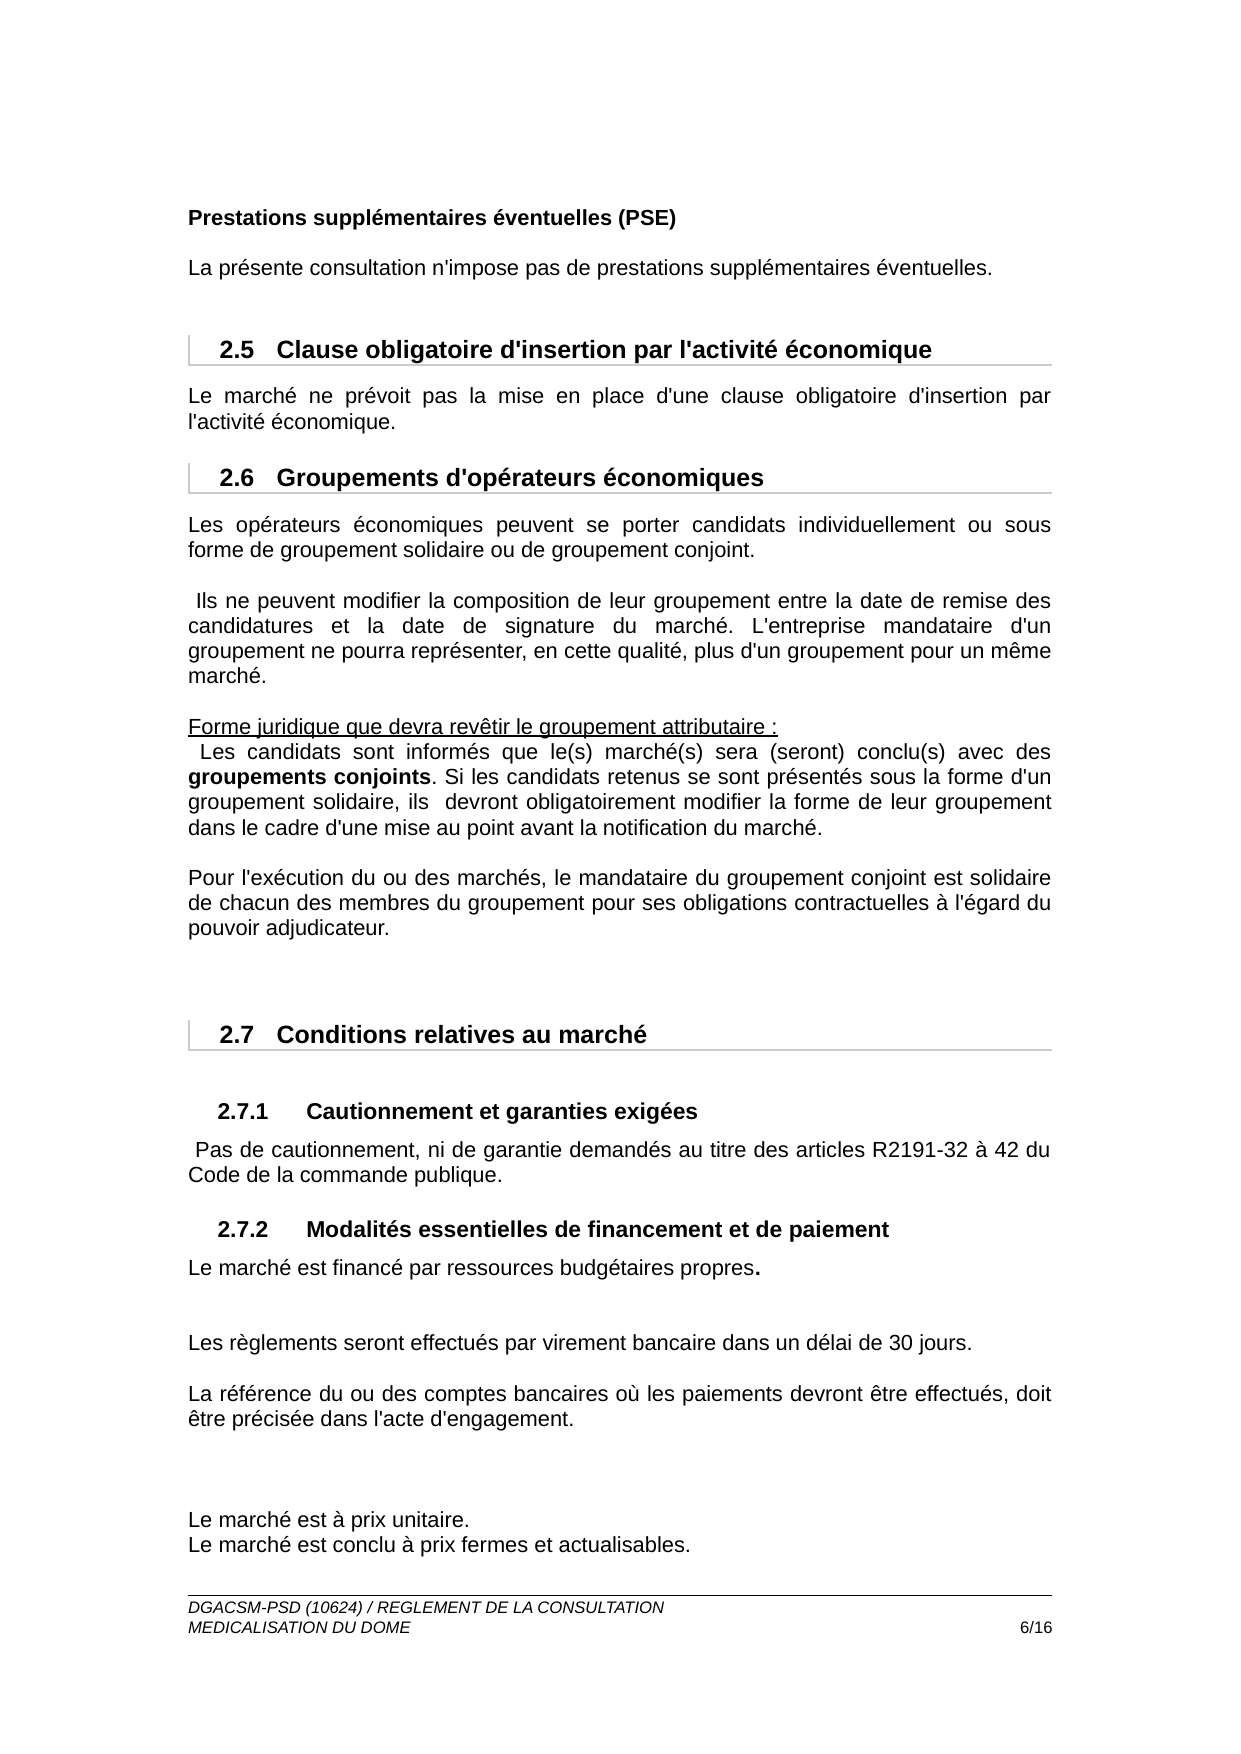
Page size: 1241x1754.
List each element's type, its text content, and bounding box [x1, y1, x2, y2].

text Le marché est financé par ressources budgétaires propres. [188, 1254, 1052, 1280]
text Le marché est à prix unitaire. [188, 1507, 1052, 1532]
subtitle Clause obligatoire d'insertion par l'activité économique [190, 335, 1052, 364]
text Forme juridique que devra revêtir le groupement attributaire : [188, 713, 1052, 739]
text Le marché est conclu à prix fermes et actualisables. [188, 1532, 1052, 1557]
text Pour l'exécution du ou des marchés, le mandataire du groupement conjoint est solidaire de chacun des membres du groupement pour ses obligations contractuelles à l'égard du pouvoir adjudicateur. [188, 865, 1052, 940]
subtitle Modalités essentielles de financement et de paiement [188, 1216, 1052, 1243]
text Prestations supplémentaires éventuelles (PSE) [188, 204, 1052, 230]
text Les opérateurs économiques peuvent se porter candidats individuellement ou sous forme de groupement solidaire ou de groupement conjoint. [188, 512, 1052, 562]
text Les candidats sont informés que le(s) marché(s) sera (seront) conclu(s) avec des groupements conjoints. Si les candidats retenus se sont présentés sous la forme d'un groupement solidaire, ils devront obligatoirement modifier la forme de leur groupement dans le cadre d'une mise au point avant la notification du marché. [188, 739, 1052, 839]
text La présente consultation n'impose pas de prestations supplémentaires éventuelles. [188, 255, 1052, 280]
text Pas de cautionnement, ni de garantie demandés au titre des articles R2191-32 à 42 du Code de la commande publique. [188, 1136, 1052, 1187]
text Le marché ne prévoit pas la mise en place d'une clause obligatoire d'insertion par l'activité économique. [188, 383, 1052, 434]
subtitle Cautionnement et garanties exigées [188, 1098, 1052, 1125]
text Les règlements seront effectués par virement bancaire dans un délai de 30 jours. [188, 1330, 1052, 1355]
text La référence du ou des comptes bancaires où les paiements devront être effectués, doit être précisée dans l'acte d'engagement. [188, 1381, 1052, 1431]
subtitle Groupements d'opérateurs économiques [190, 463, 1052, 492]
text Ils ne peuvent modifier la composition de leur groupement entre la date de remise des candidatures et la date de signature du marché. L'entreprise mandataire d'un groupement ne pourra représenter, en cette qualité, plus d'un groupement pour un même marché. [188, 587, 1052, 688]
subtitle Conditions relatives au marché [190, 1020, 1052, 1049]
